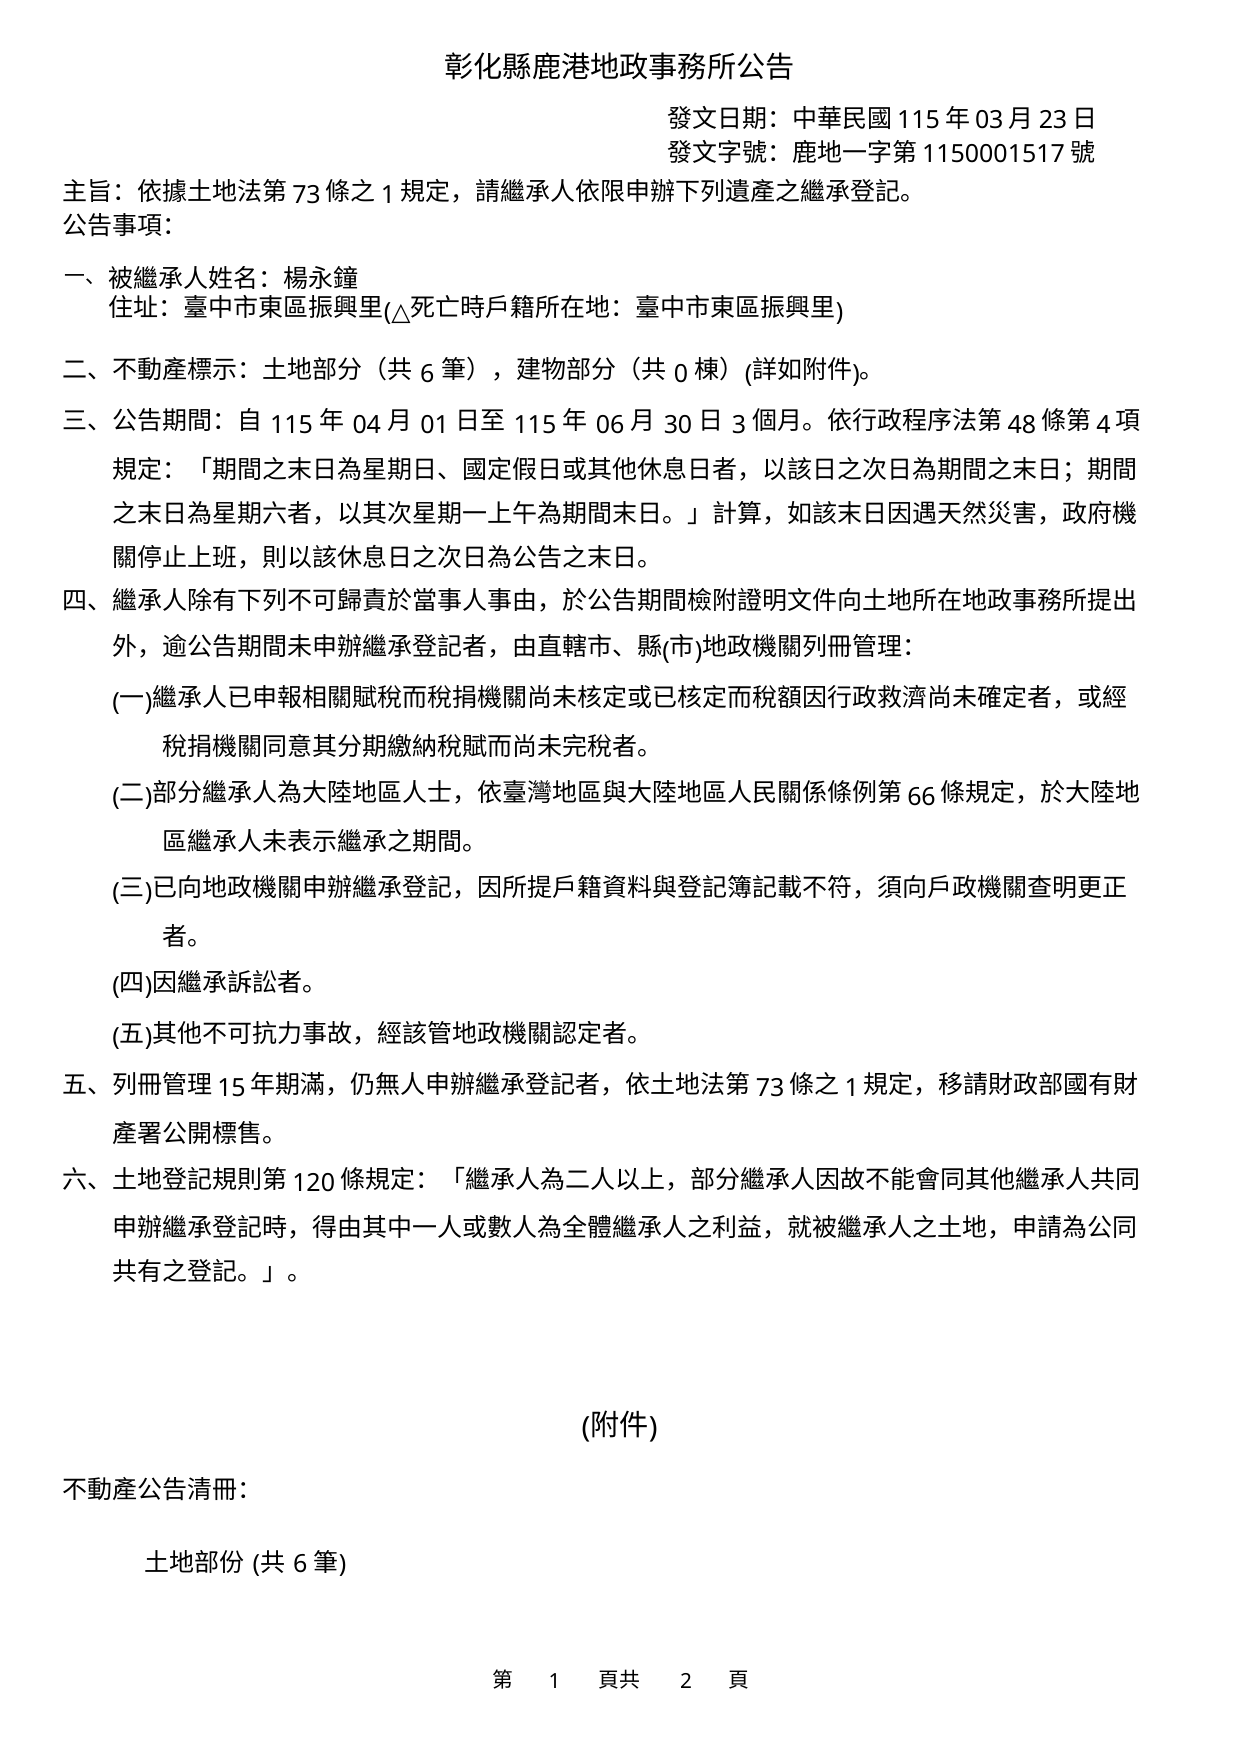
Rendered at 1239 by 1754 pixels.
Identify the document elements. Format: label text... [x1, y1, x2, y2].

table_cell [653, 1355, 667, 1395]
table_cell [1177, 41, 1239, 94]
table_cell (附件) [62, 1395, 1177, 1456]
table_cell [0, 1355, 62, 1395]
table_cell [0, 264, 62, 315]
table_header [1177, 0, 1239, 41]
table_cell [523, 1600, 585, 1660]
table_cell 不動產公告清冊： [62, 1456, 1177, 1528]
table_cell [718, 1600, 759, 1660]
table_cell [759, 1600, 1177, 1660]
table_cell [0, 41, 62, 94]
table_cell [718, 1355, 759, 1395]
table_header [653, 0, 667, 41]
table_header [585, 0, 653, 41]
table_cell [667, 1355, 718, 1395]
table_cell [62, 1355, 109, 1395]
table_cell [0, 177, 62, 264]
table_cell [759, 1660, 1177, 1701]
table_cell [109, 1600, 482, 1660]
table_cell [0, 315, 62, 356]
table_header [523, 0, 585, 41]
table_cell [585, 1355, 653, 1395]
table_cell [0, 1600, 62, 1660]
table_cell [1177, 1355, 1239, 1395]
table_cell [0, 95, 62, 177]
table_cell [1177, 1456, 1239, 1528]
table_cell [109, 1355, 482, 1395]
table_cell 土地部份 (共 6 筆) [62, 1529, 1177, 1600]
table_cell [0, 1395, 62, 1456]
table_cell [523, 95, 585, 177]
table_header [109, 0, 482, 41]
table_cell [1177, 1529, 1239, 1600]
table_header [62, 0, 109, 41]
table_header [483, 0, 523, 41]
table_cell [62, 315, 109, 356]
table_cell [585, 1600, 653, 1660]
table_cell [483, 1600, 523, 1660]
table_cell [1177, 1395, 1239, 1456]
table_cell [62, 95, 109, 177]
table_cell [62, 1660, 109, 1701]
table_cell [0, 1660, 62, 1701]
table_cell [759, 1355, 1177, 1395]
table_cell [0, 356, 62, 1354]
table_cell 第 [483, 1660, 523, 1701]
table_cell 頁共 [585, 1660, 653, 1701]
table_header [759, 0, 1177, 41]
table_header [0, 0, 62, 41]
table_cell [62, 1600, 109, 1660]
table_cell 被繼承人姓名：楊永鐘 住址：臺中市東區振興里(△死亡時戶籍所在地：臺中市東區振興里) [109, 264, 1177, 356]
table_header [718, 0, 759, 41]
table_cell 發文日期：中華民國115年03月23日 發文字號：鹿地一字第1150001517號 [667, 95, 1177, 177]
table_cell [585, 95, 653, 177]
table_cell [653, 1600, 667, 1660]
table_header [667, 0, 718, 41]
table_cell 一、 [62, 264, 109, 315]
table_cell 1 [523, 1660, 585, 1701]
table_cell [667, 1600, 718, 1660]
table_cell [1177, 1600, 1239, 1660]
table_cell 二、不動產標示：土地部分（共 6 筆），建物部分（共 0 棟）(詳如附件)。 三、公告期間：自 115 年 04 月 01 日至 115 年 06 月 30 日 3 個月。依行政程序法第48條第4項 規定：「期間之末日為星期日、國定假日或其他休息日者，以該日之次日為期間之末日；期間 之末日為星期六者，以其次星期一上午為期間末日。」計算，如該末日因遇天然災害，政府機 關停止上班，則以該休息日之次日為公告之末日。 四、繼承人除有下列不可歸責於當事人事由，於公告期間檢附證明文件向土地所在地政事務所提出 外，逾公告期間未申辦繼承登記者，由直轄市、縣(市)地政機關列冊管理： (一)繼承人已申報相關賦稅而稅捐機關尚未核定或已核定而稅額因行政救濟尚未確定者，或經 稅捐機關同意其分期繳納稅賦而尚未完稅者。 (二)部分繼承人為大陸地區人士，依臺灣地區與大陸地區人民關係條例第66條規定，於大陸地 區繼承人未表示繼承之期間。 (三)已向地政機關申辦繼承登記，因所提戶籍資料與登記簿記載不符，須向戶政機關查明更正 者。 (四)因繼承訴訟者。 (五)其他不可抗力事故，經該管地政機關認定者。 五、列冊管理15年期滿，仍無人申辦繼承登記者，依土地法第73條之1規定，移請財政部國有財 產署公開標售。 六、土地登記規則第120條規定：「繼承人為二人以上，部分繼承人因故不能會同其他繼承人共同 申辦繼承登記時，得由其中一人或數人為全體繼承人之利益，就被繼承人之土地，申請為公同 共有之登記。」。 [62, 356, 1177, 1354]
table_cell [109, 1660, 482, 1701]
table_cell [1177, 95, 1239, 177]
table_cell [1177, 1660, 1239, 1701]
table_cell [1177, 177, 1239, 264]
table_cell [483, 1355, 523, 1395]
table_cell 彰化縣鹿港地政事務所公告 [62, 41, 1177, 94]
table_cell [483, 95, 523, 177]
table_cell 2 [653, 1660, 718, 1701]
table_cell [1177, 315, 1239, 356]
table_cell [1177, 264, 1239, 315]
table_cell [0, 1456, 62, 1528]
table_cell 頁 [718, 1660, 759, 1701]
table_cell 主旨：依據土地法第73條之1規定，請繼承人依限申辦下列遺產之繼承登記。 公告事項： [62, 177, 1177, 264]
table_cell [653, 95, 667, 177]
table_cell [109, 95, 482, 177]
table_cell [0, 1529, 62, 1600]
table_cell [1177, 356, 1239, 1354]
table_cell [523, 1355, 585, 1395]
